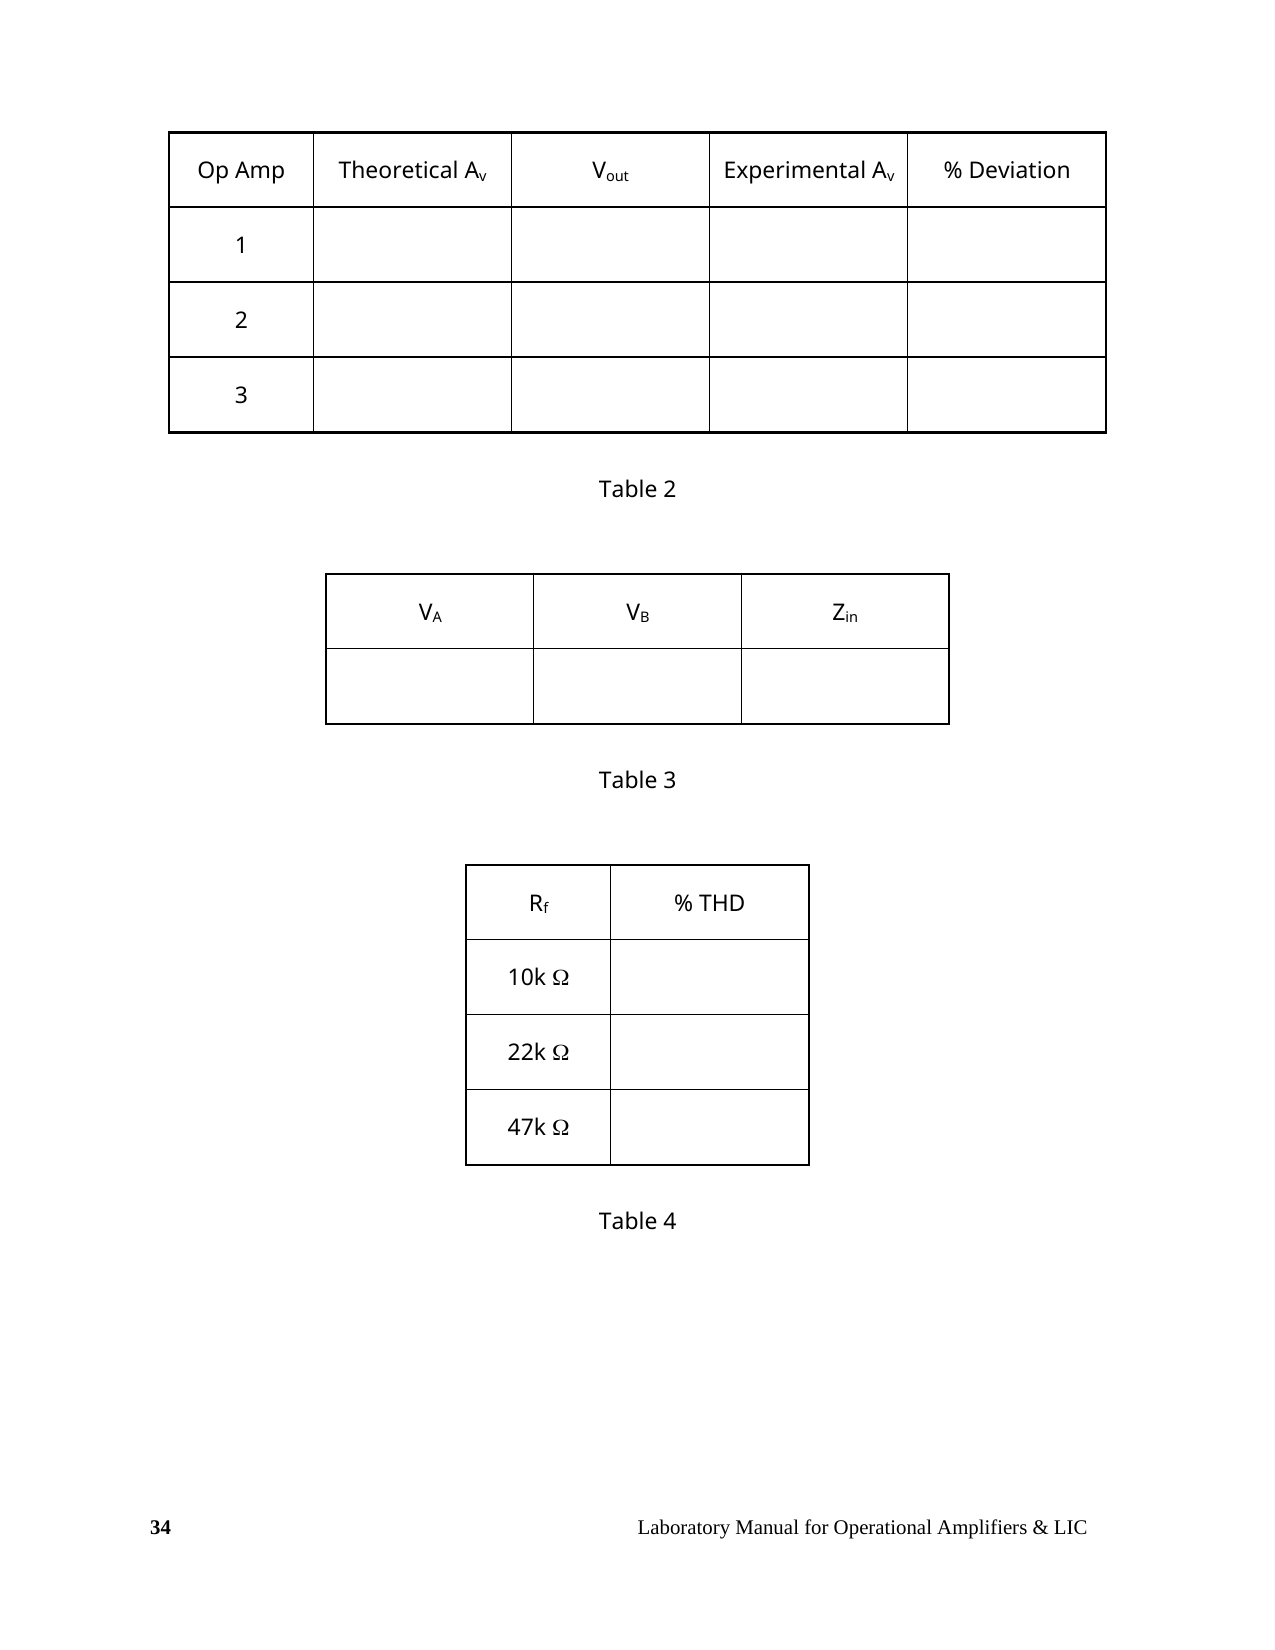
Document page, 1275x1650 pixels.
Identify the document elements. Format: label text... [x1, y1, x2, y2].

table_cell [314, 358, 511, 431]
table_header Vout [512, 134, 709, 206]
table_cell 47k  [467, 1090, 610, 1164]
table_cell [710, 283, 907, 356]
table_cell 1 [170, 208, 313, 281]
table_cell [512, 208, 709, 281]
table_cell 10k  [467, 940, 610, 1014]
table_header % Deviation [908, 134, 1105, 206]
table_cell [314, 208, 511, 281]
table_cell 3 [170, 358, 313, 431]
table_cell [908, 358, 1105, 431]
table_header Op Amp [170, 134, 313, 206]
table_cell 2 [170, 283, 313, 356]
table_header Theoretical Av [314, 134, 511, 206]
table_cell [534, 649, 741, 722]
table_header Experimental Av [710, 134, 907, 206]
subtitle Table 3 [150, 764, 1125, 795]
table_cell [512, 283, 709, 356]
subtitle Table 4 [150, 1205, 1125, 1236]
table_cell 22k  [467, 1015, 610, 1089]
table_cell [908, 283, 1105, 356]
table_cell [611, 1090, 808, 1164]
table_cell [611, 1015, 808, 1089]
table_cell [710, 208, 907, 281]
subtitle Table 2 [150, 473, 1125, 504]
table_cell [314, 283, 511, 356]
table_cell [710, 358, 907, 431]
table_header Rf [467, 866, 610, 939]
table_cell [908, 208, 1105, 281]
table_header VA [327, 575, 533, 647]
table_cell [611, 940, 808, 1014]
table_cell [742, 649, 948, 722]
table_cell [327, 649, 533, 722]
table_cell [512, 358, 709, 431]
table_header % THD [611, 866, 808, 939]
table_header VB [534, 575, 741, 647]
table_header Zin [742, 575, 948, 647]
